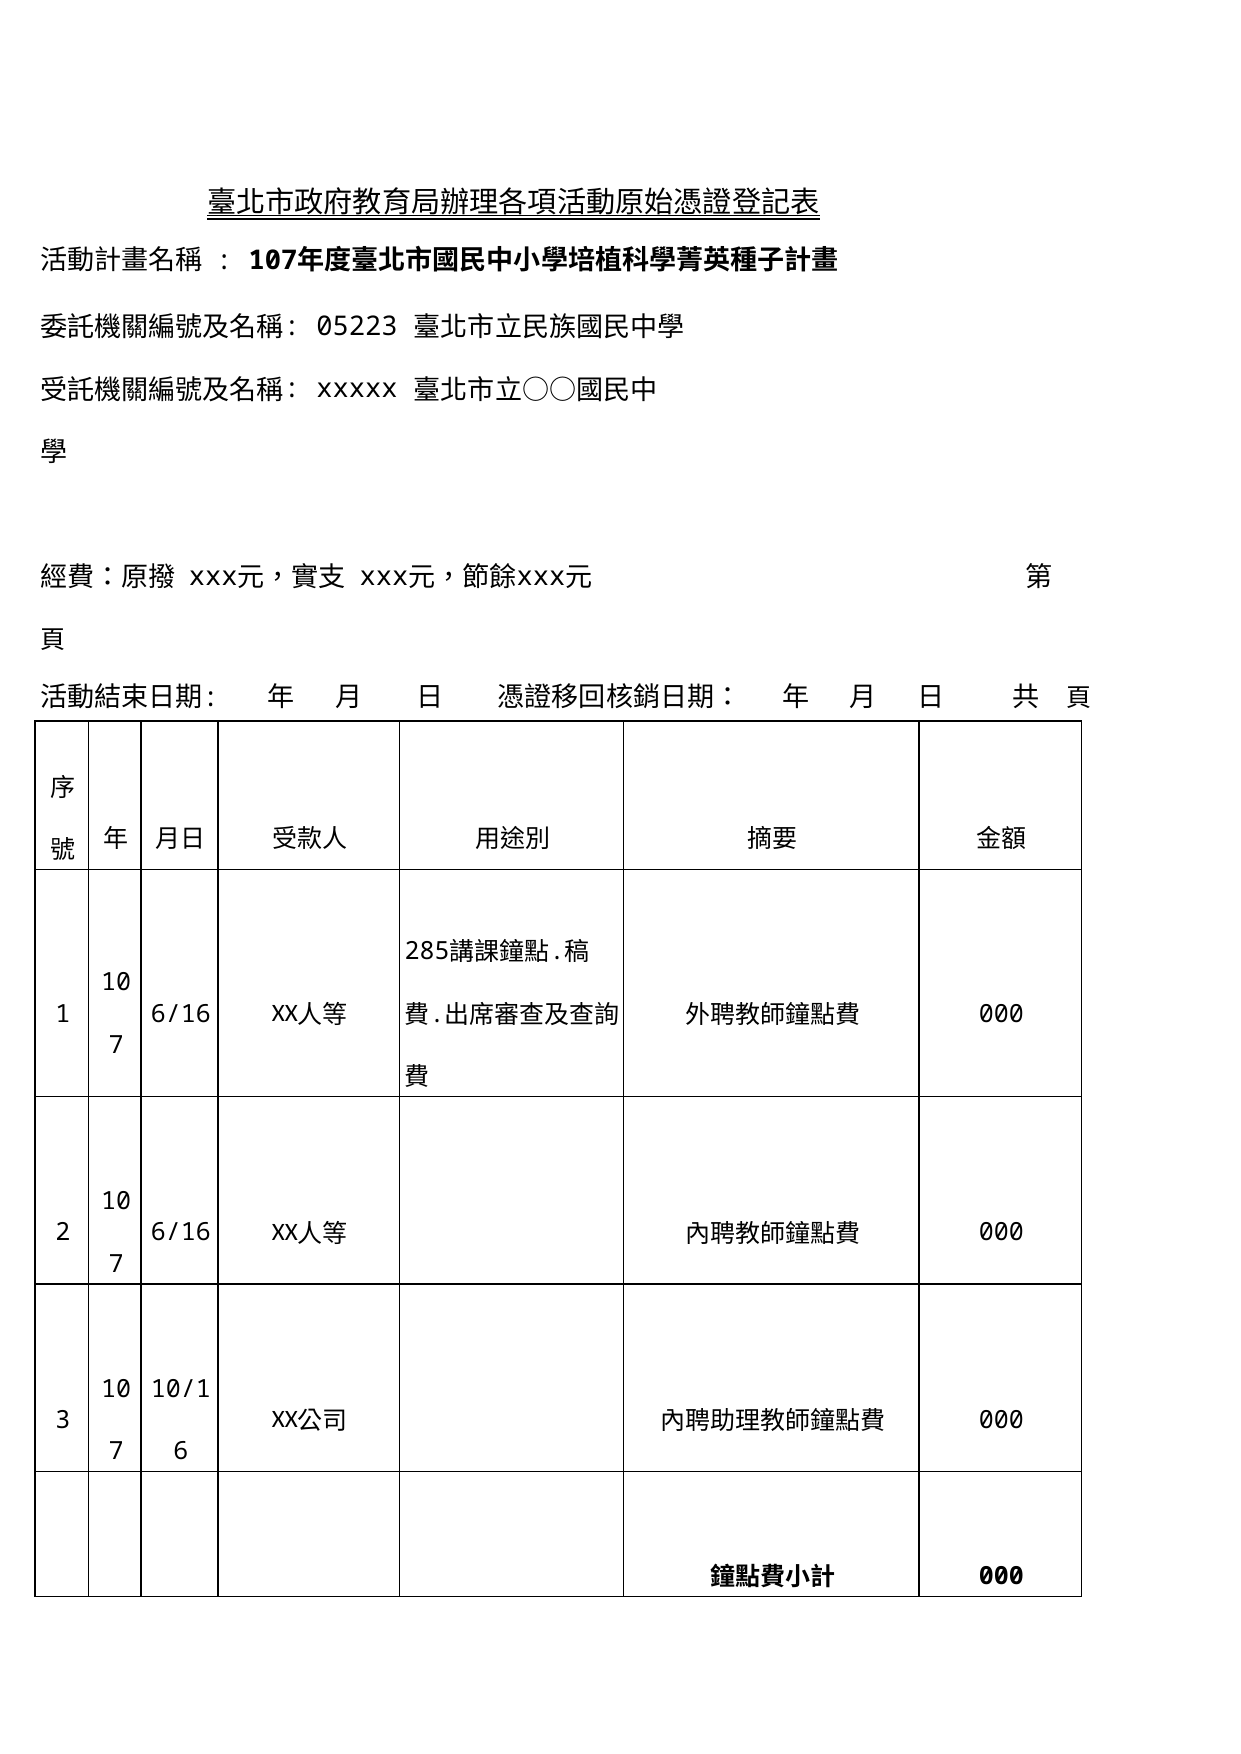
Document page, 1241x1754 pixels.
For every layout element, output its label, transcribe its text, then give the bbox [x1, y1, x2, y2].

table_header 臺北市政府教育局辦理各項活動原始憑證登記表 [35, 158, 989, 221]
table_cell 000 [920, 870, 1081, 1096]
table_cell 3 [36, 1285, 88, 1471]
table_cell 內聘助理教師鐘點費 [624, 1285, 918, 1471]
table_cell [919, 283, 933, 346]
table_cell 6/16 [142, 1097, 217, 1283]
table_cell [400, 1472, 623, 1596]
table_header [989, 158, 1081, 221]
table_cell 委託機關編號及名稱: 05223 臺北市立民族國民中學 [35, 283, 757, 346]
table_cell [989, 221, 1081, 283]
table_cell [35, 471, 668, 533]
table_cell 外聘教師鐘點費 [624, 870, 918, 1096]
table_cell 1 [36, 870, 88, 1096]
table_cell 用途別 [400, 722, 623, 869]
table_cell [919, 471, 933, 533]
table_cell 000 [920, 1285, 1081, 1471]
table_cell XX人等 [219, 1097, 399, 1283]
table_cell [933, 283, 989, 346]
table_cell [400, 1285, 623, 1471]
table_cell XX人等 [219, 870, 399, 1096]
table_cell [933, 221, 989, 283]
table_cell [989, 471, 1081, 533]
table_cell [219, 1472, 399, 1596]
table_cell 年 [89, 722, 140, 869]
table_cell [668, 346, 757, 471]
table_cell 107 [89, 870, 140, 1096]
table_cell [668, 471, 757, 533]
table_cell 鐘點費小計 [624, 1472, 918, 1596]
table_cell [400, 1097, 623, 1283]
table_cell 序號 [36, 722, 88, 869]
table_cell [757, 471, 919, 533]
table_cell 經費：原撥 xxx元，實支 xxx元，節餘xxx元 第 頁 [35, 533, 1081, 658]
table_cell [89, 1472, 140, 1596]
table_cell [919, 346, 933, 471]
table_cell 000 [920, 1097, 1081, 1283]
table_cell 000 [920, 1472, 1081, 1596]
table_cell 2 [36, 1097, 88, 1283]
table_cell 內聘教師鐘點費 [624, 1097, 918, 1283]
table_cell 活動計畫名稱 : 107年度臺北市國民中小學培植科學菁英種子計畫 [35, 221, 933, 283]
table_cell [757, 283, 919, 346]
table_cell [36, 1472, 88, 1596]
table_cell 107 [89, 1285, 140, 1471]
table_cell 月日 [142, 722, 217, 869]
table_cell [989, 346, 1081, 471]
table_cell 受託機關編號及名稱: xxxxx 臺北市立○○國民中學 [35, 346, 668, 471]
table_cell [933, 471, 989, 533]
table_cell [933, 346, 989, 471]
table_cell [757, 346, 919, 471]
table_cell 285講課鐘點.稿費.出席審查及查詢費 [400, 870, 623, 1096]
table_cell 10/16 [142, 1285, 217, 1471]
table_cell 摘要 [624, 722, 918, 869]
table_cell 活動結束日期: 年 月 日 憑證移回核銷日期： 年 月 日 共 頁 [35, 658, 1081, 720]
table_cell [989, 283, 1081, 346]
table_cell [142, 1472, 217, 1596]
table_cell 107 [89, 1097, 140, 1283]
table_cell 金額 [920, 722, 1081, 869]
table_cell XX公司 [219, 1285, 399, 1471]
table_cell 受款人 [219, 722, 399, 869]
table_cell 6/16 [142, 870, 217, 1096]
